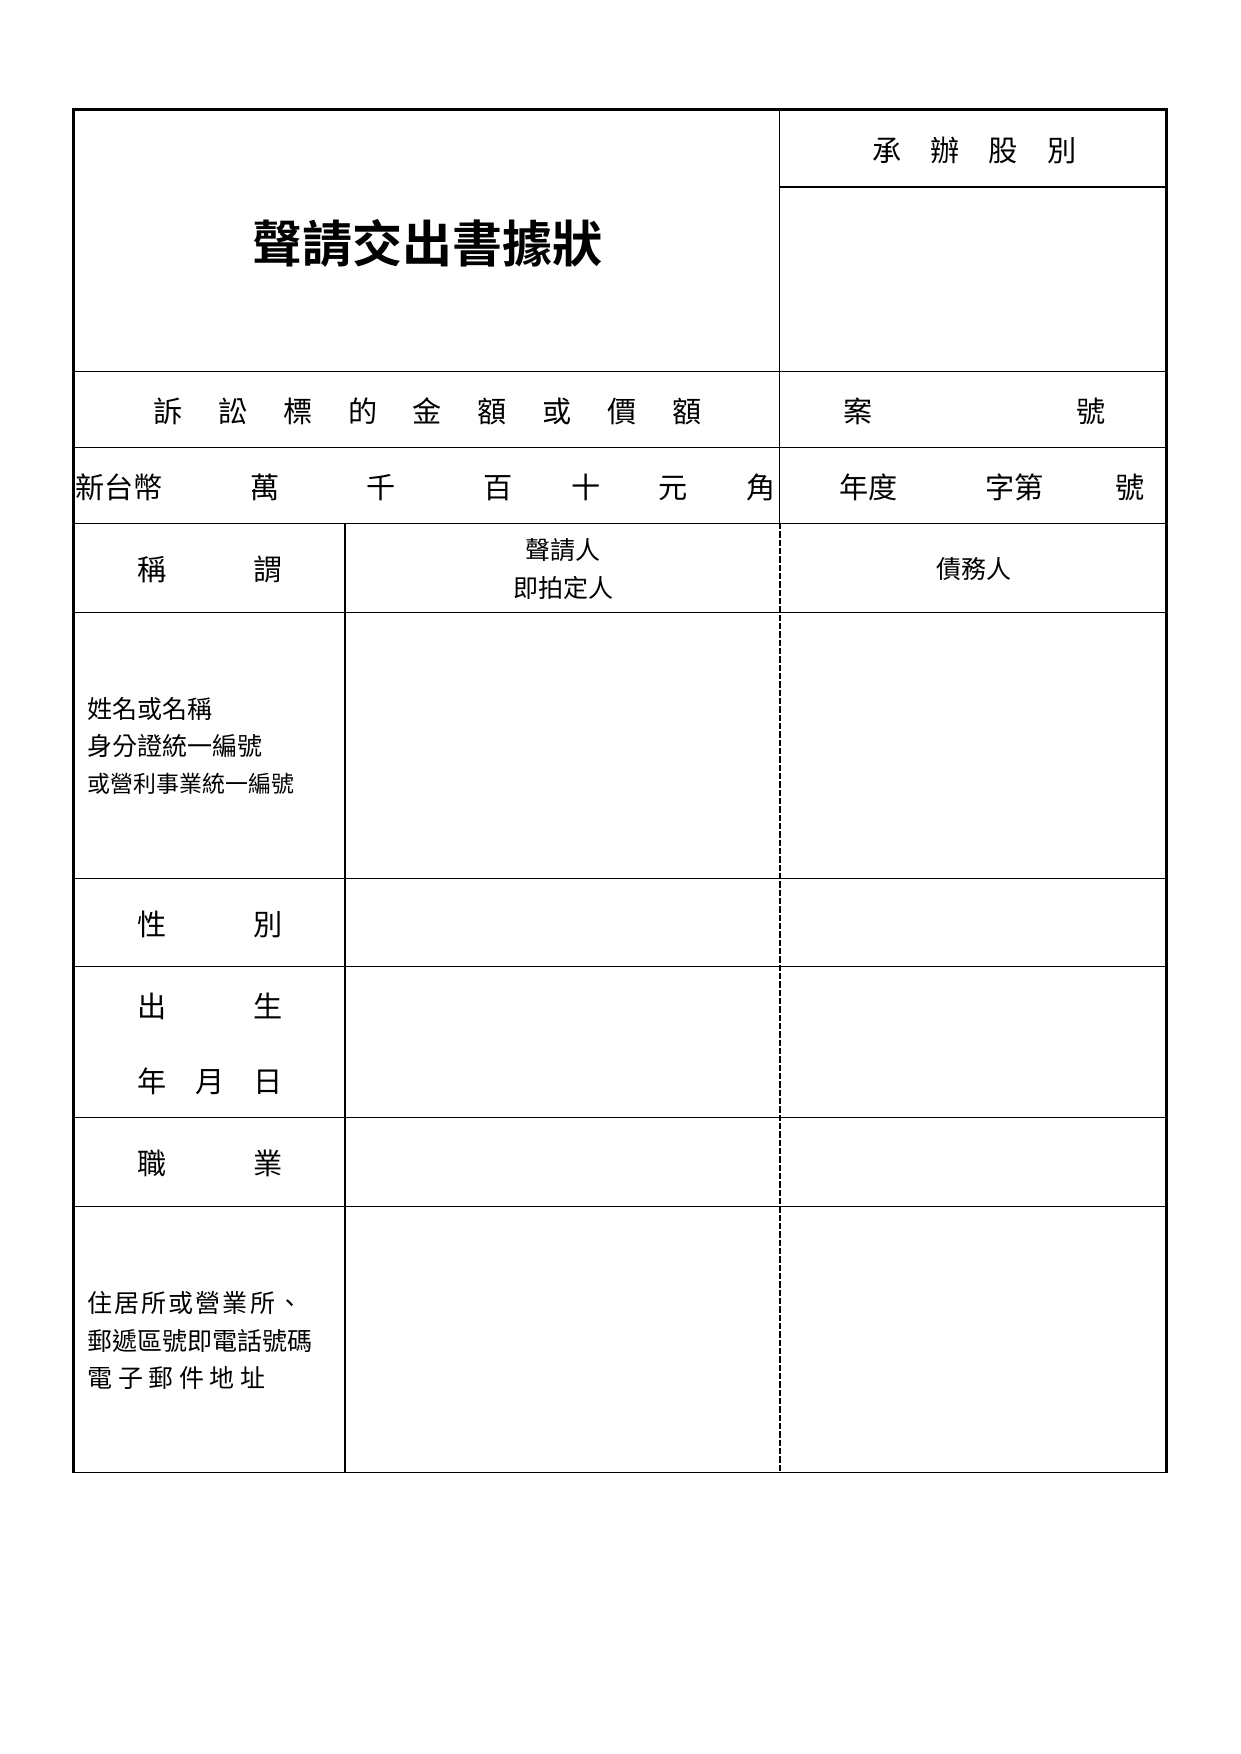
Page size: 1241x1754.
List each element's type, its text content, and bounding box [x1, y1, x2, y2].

table_cell [346, 1207, 779, 1472]
table_cell 案 號 [780, 372, 1165, 447]
table_cell [780, 1207, 1165, 1472]
table_cell [346, 967, 779, 1117]
table_cell [346, 613, 779, 877]
table_cell 住居所或營業所、 郵遞區號即電話號碼 電 子 郵 件 地 址 [75, 1207, 344, 1472]
table_header 承 辦 股 別 [780, 111, 1165, 186]
table_cell 姓名或名稱 身分證統一編號 或營利事業統一編號 [75, 613, 344, 877]
table_cell [780, 1118, 1165, 1206]
table_cell 訴 訟 標 的 金 額 或 價 額 [75, 372, 779, 447]
table_cell 年度 字第 號 [780, 448, 1165, 523]
table_cell 債務人 [780, 524, 1165, 612]
table_cell [346, 1118, 779, 1206]
table_cell [780, 967, 1165, 1117]
table_cell 出 生 年 月 日 [75, 967, 344, 1117]
table_cell 聲請人 即拍定人 [346, 524, 779, 612]
table_header 聲請交出書據狀 [75, 111, 779, 371]
table_cell [346, 879, 779, 966]
table_cell [780, 188, 1165, 371]
table_cell 新台幣 萬 千 百 十 元 角 [75, 448, 779, 523]
table_cell 稱 謂 [75, 524, 344, 612]
table_cell 性 別 [75, 879, 344, 966]
table_cell [780, 879, 1165, 966]
table_cell [780, 613, 1165, 877]
table_cell 職 業 [75, 1118, 344, 1206]
